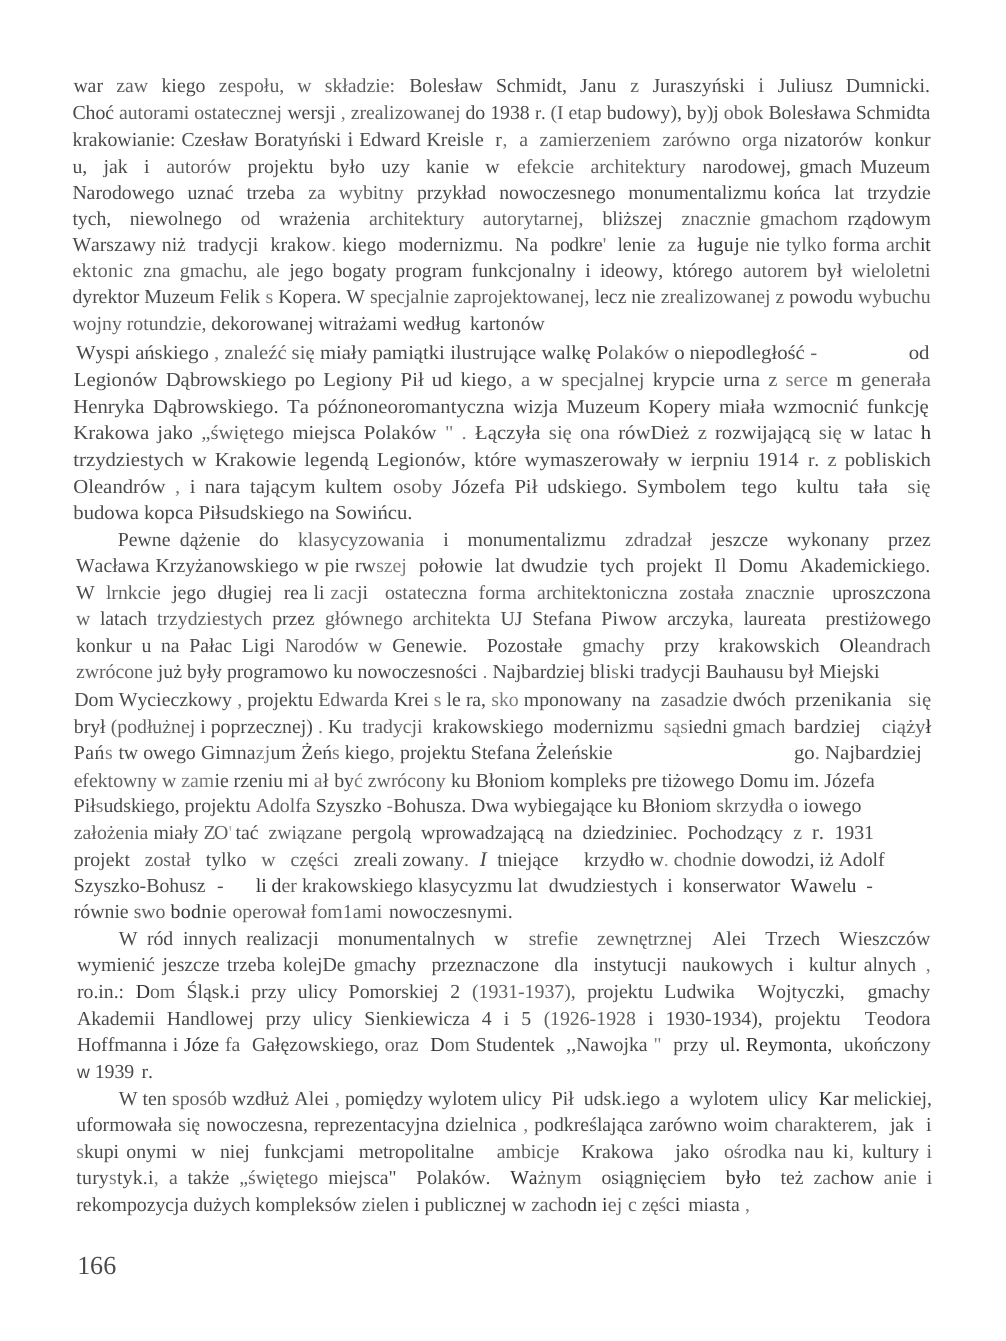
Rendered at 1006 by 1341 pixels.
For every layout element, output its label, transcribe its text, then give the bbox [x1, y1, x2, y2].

text efektowny w zamie rzeniu mi ał być zwrócony ku Błoniom kompleks pre tiżowego Domu im. Józefa Piłsudskiego, projektu Adolfa Szyszko -Bohusza. Dwa wybiegające ku Błoniom skrzydła o iowego założenia miały ZO' tać związane pergolą wprowadzającą na dziedziniec. Pochodzący z r. 1931 projekt został tylko w części zreali zowany. I tniejące krzydło w. chodnie dowodzi, iż Adolf Szyszko-Bohusz - li der krakowskiego klasycyzmu lat dwudziestych i konserwator Wawelu - równie swo bodnie operował fom1ami nowoczesnymi. [74, 768, 931, 923]
text war zaw kiego zespołu, w składzie: Bolesław Schmidt, Janu z Juraszyński i Juliusz Dumnicki. Choć autorami ostatecznej wersji , zrealizowanej do 1938 r. (I etap budowy), by)j obok Bolesława Schmidta krakowianie: Czesław Boratyński i Edward Kreisle r, a zamierzeniem zarówno orga­ nizatorów konkur u, jak i autorów projektu było uzy kanie w efekcie architektury narodowej, gmach Muzeum Narodowego uznać trzeba za wybitny przykład nowoczesnego monumentalizmu końca lat trzydzie tych, niewolnego od wrażenia architektury autorytarnej, bliższej znacznie gmachom rządowym Warszawy niż tradycji krakow. kiego modernizmu. Na podkre' lenie za ługuje nie tylko forma archit ektonic zna gmachu, ale jego bogaty program funkcjonalny i ideowy, którego autorem był wieloletni dyrektor Muzeum Felik s Kopera. W specjalnie zaprojektowanej, lecz nie zrealizowanej z powodu wybuchu wojny rotundzie, dekorowanej witrażami według kartonów [72, 73, 931, 334]
text W ród innych realizacji monumentalnych w strefie zewnętrznej Alei Trzech Wieszczów wymienić jeszcze trzeba kolejDe gmachy przeznaczone dla instytucji naukowych i kultur alnych , ro.in.: Dom Śląsk.i przy ulicy Pomorskiej 2 (1931-1937), projektu Ludwika Wojtyczki, gmachy Akademii Handlowej przy ulicy Sienkiewicza 4 i 5 (1926-1928 i 1930-1934), projektu Teodora Hoffmanna i Józe fa Gałęzowskiego, oraz Dom Studentek ,,Nawojka " przy ul. Reymonta, ukończony w 1939 r. [77, 927, 931, 1083]
text Wyspi ańskiego , znaleźć się miały pamiątki ilustrujące walkę Polaków o niepodległość - [76, 341, 884, 364]
text Legionów Dąbrowskiego po Legiony Pił ud kiego, a w specjalnej krypcie urna z serce m generała Henryka Dąbrowskiego. Ta późnoneoromantyczna wizja Muzeum Kopery miała wzmocnić funkcję Krakowa jako „świętego miejsca Polaków " . Łączyła się ona rówDież z rozwijającą się w latac h trzydziestych w Krakowie legendą Legionów, które wymaszerowały w ierpniu 1914 r. z pobliskich Oleandrów , i nara tającym kultem osoby Józefa Pił udskiego. Symbolem tego kultu tała się budowa kopca Piłsudskiego na Sowińcu. [73, 368, 931, 524]
text 166 [77, 1250, 119, 1280]
text przenikania się bardziej ciążył go. Najbardziej [794, 688, 931, 764]
text od [908, 341, 931, 364]
text W ten sposób wzdłuż Alei , pomiędzy wylotem ulicy Pił udsk.iego a wylotem ulicy Kar­ melickiej, uformowała się nowoczesna, reprezentacyjna dzielnica , podkreślająca zarówno woim charakterem, jak i skupi onymi w niej funkcjami metropolitalne ambicje Krakowa jako ośrodka nau ki, kultury i turystyk.i, a także „świętego miejsca" Polaków. Ważnym osiągnięciem było też zachow anie i rekompozycja dużych kompleksów zielen i publicznej w zachodn iej c zęści miasta , [76, 1087, 932, 1215]
text Pewne dążenie do klasycyzowania i monumentalizmu zdradzał jeszcze wykonany przez Wacława Krzyżanowskiego w pie rwszej połowie lat dwudzie tych projekt Il Domu Akademickiego. W lrnkcie jego długiej rea li zacji ostateczna forma architektoniczna została znacznie uproszczona w latach trzydziestych przez głównego architekta UJ Stefana Piwow arczyka, laureata prestiżowego konkur u na Pałac Ligi Narodów w Genewie. Pozostałe gmachy przy krakowskich Oleandrach zwrócone już były programowo ku nowoczesności . Najbardziej bliski tradycji Bauhausu był Miejski [76, 528, 931, 683]
text Dom Wycieczkowy , projektu Edwarda Krei s le ra, sko mponowany na zasadzie dwóch brył (podłużnej i poprzecznej) . Ku tradycji krakowskiego modernizmu sąsiedni gmach Pańs tw owego Gimnazjum Żeńs kiego, projektu Stefana Żeleńskie [74, 688, 785, 764]
